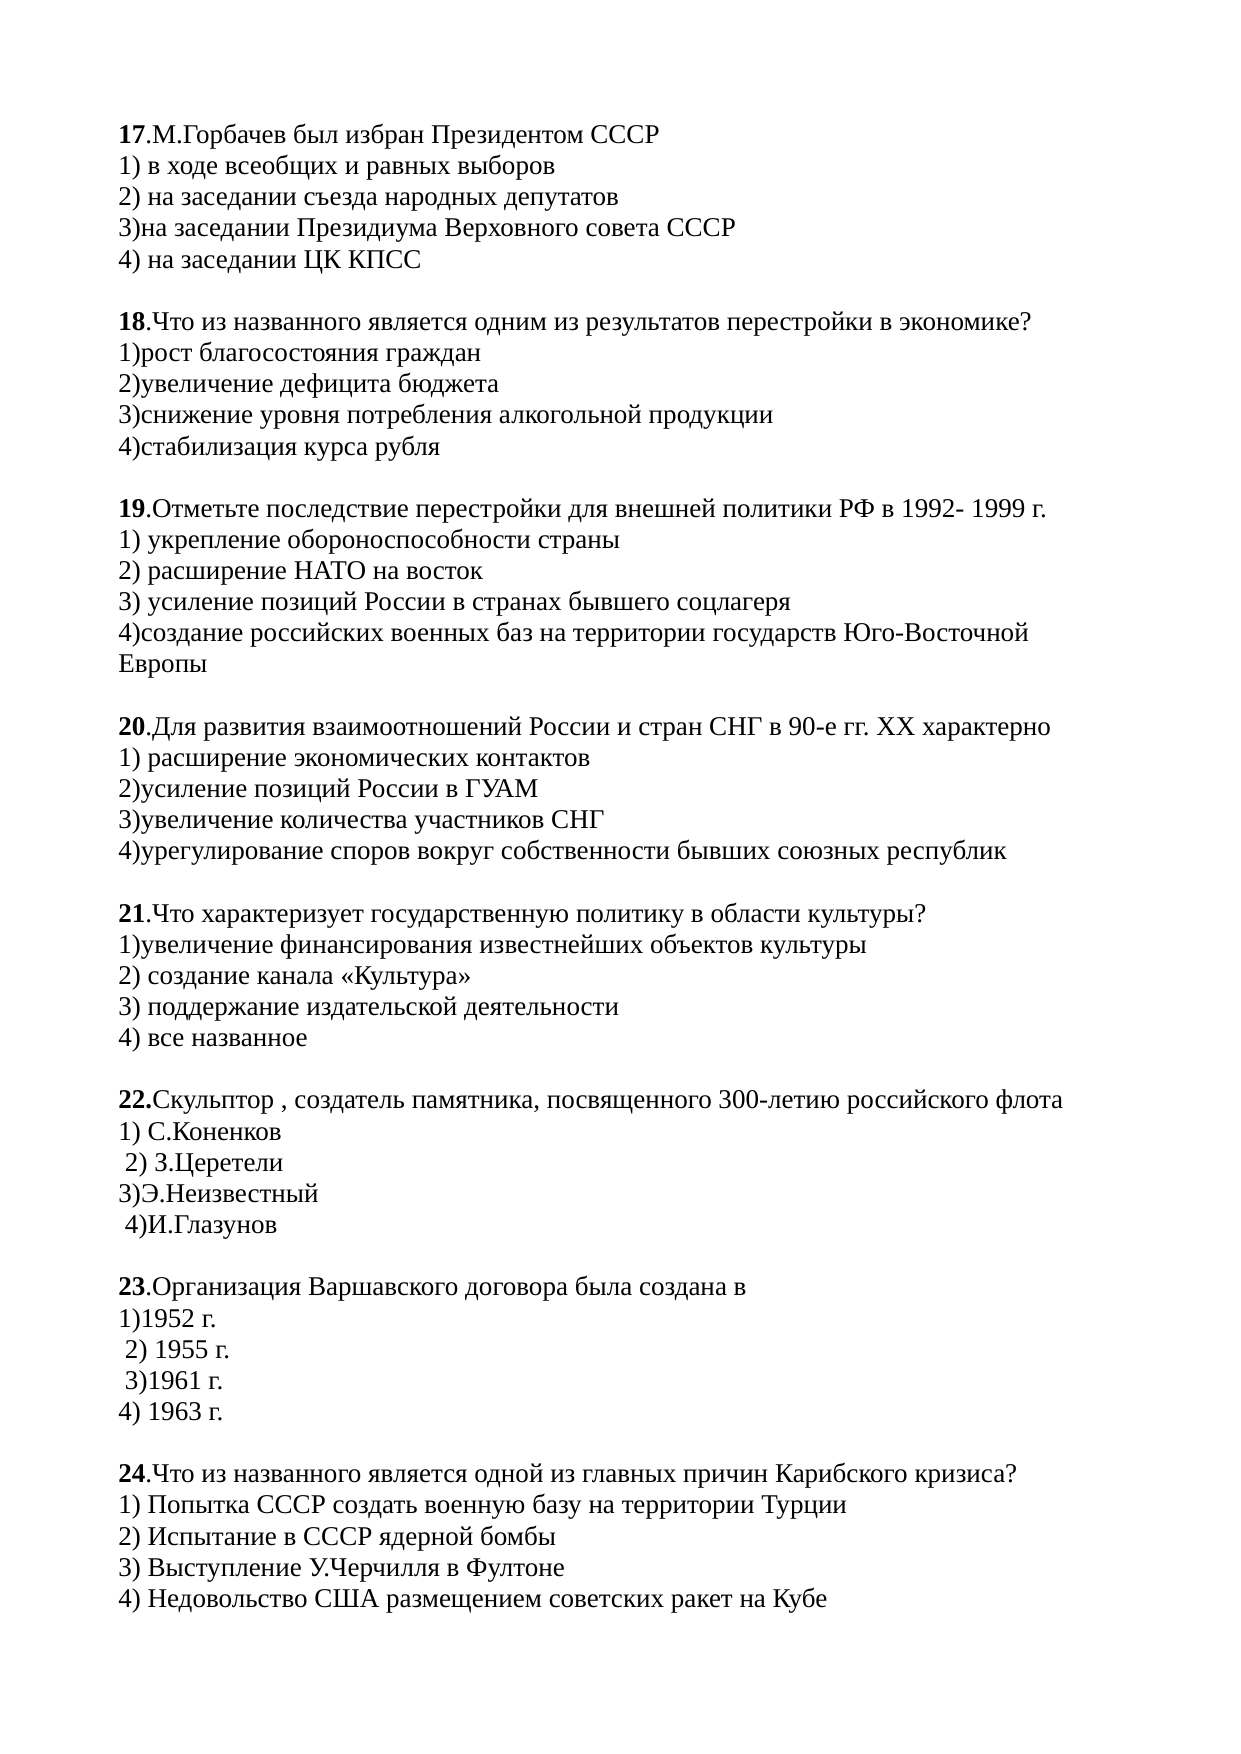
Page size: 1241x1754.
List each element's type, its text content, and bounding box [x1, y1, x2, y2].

text 22.Скульптор , создатель памятника, посвященного 300-летию российского флота 1) С.Коненков [118, 1084, 1122, 1146]
text 17.М.Горбачев был избран Президентом СССР 1) в ходе всеобщих и равных выборов 2) на заседании съезда народных депутатов 3)на заседании Президиума Верховного совета СССР 4) на заседании ЦК КПСС 18.Что из названного является одним из результатов перестройки в экономике? 1)рост благосостояния граждан [118, 118, 1122, 367]
text 2) З.Церетели 3)Э.Неизвестный 4)И.Глазунов 23.Организация Варшавского договора была создана в 1)1952 г. 2) 1955 г. 3)1961 г. 4) 1963 г. 24.Что из названного является одной из главных причин Карибского кризиса? 1) Попытка СССР создать военную базу на территории Турции 2) Испытание в СССР ядерной бомбы 3) Выступление У.Черчилля в Фултоне 4) Недовольство США размещением советских ракет на Кубе [118, 1146, 1122, 1613]
text 4)стабилизация курса рубля 19.Отметьте последствие перестройки для внешней политики РФ в 1992- 1999 г. 1) укрепление обороноспособности страны 2) расширение НАТО на восток 3) усиление позиций России в странах бывшего соцлагеря 4)создание российских военных баз на территории государств Юго-Восточной Европы 20.Для развития взаимоотношений России и стран СНГ в 90-е гг. XX характерно 1) расширение экономических контактов 2)усиление позиций России в ГУАМ 3)увеличение количества участников СНГ 4)урегулирование споров вокруг собственности бывших союзных республик 21.Что характеризует государственную политику в области культуры? 1)увеличение финансирования известнейших объектов культуры 2) создание канала «Культура» [118, 429, 1122, 990]
text 4) все названное [118, 1021, 1122, 1052]
text 3) поддержание издательской деятельности [118, 990, 1122, 1021]
text 2)увеличение дефицита бюджета 3)снижение уровня потребления алкогольной продукции [118, 367, 1122, 429]
